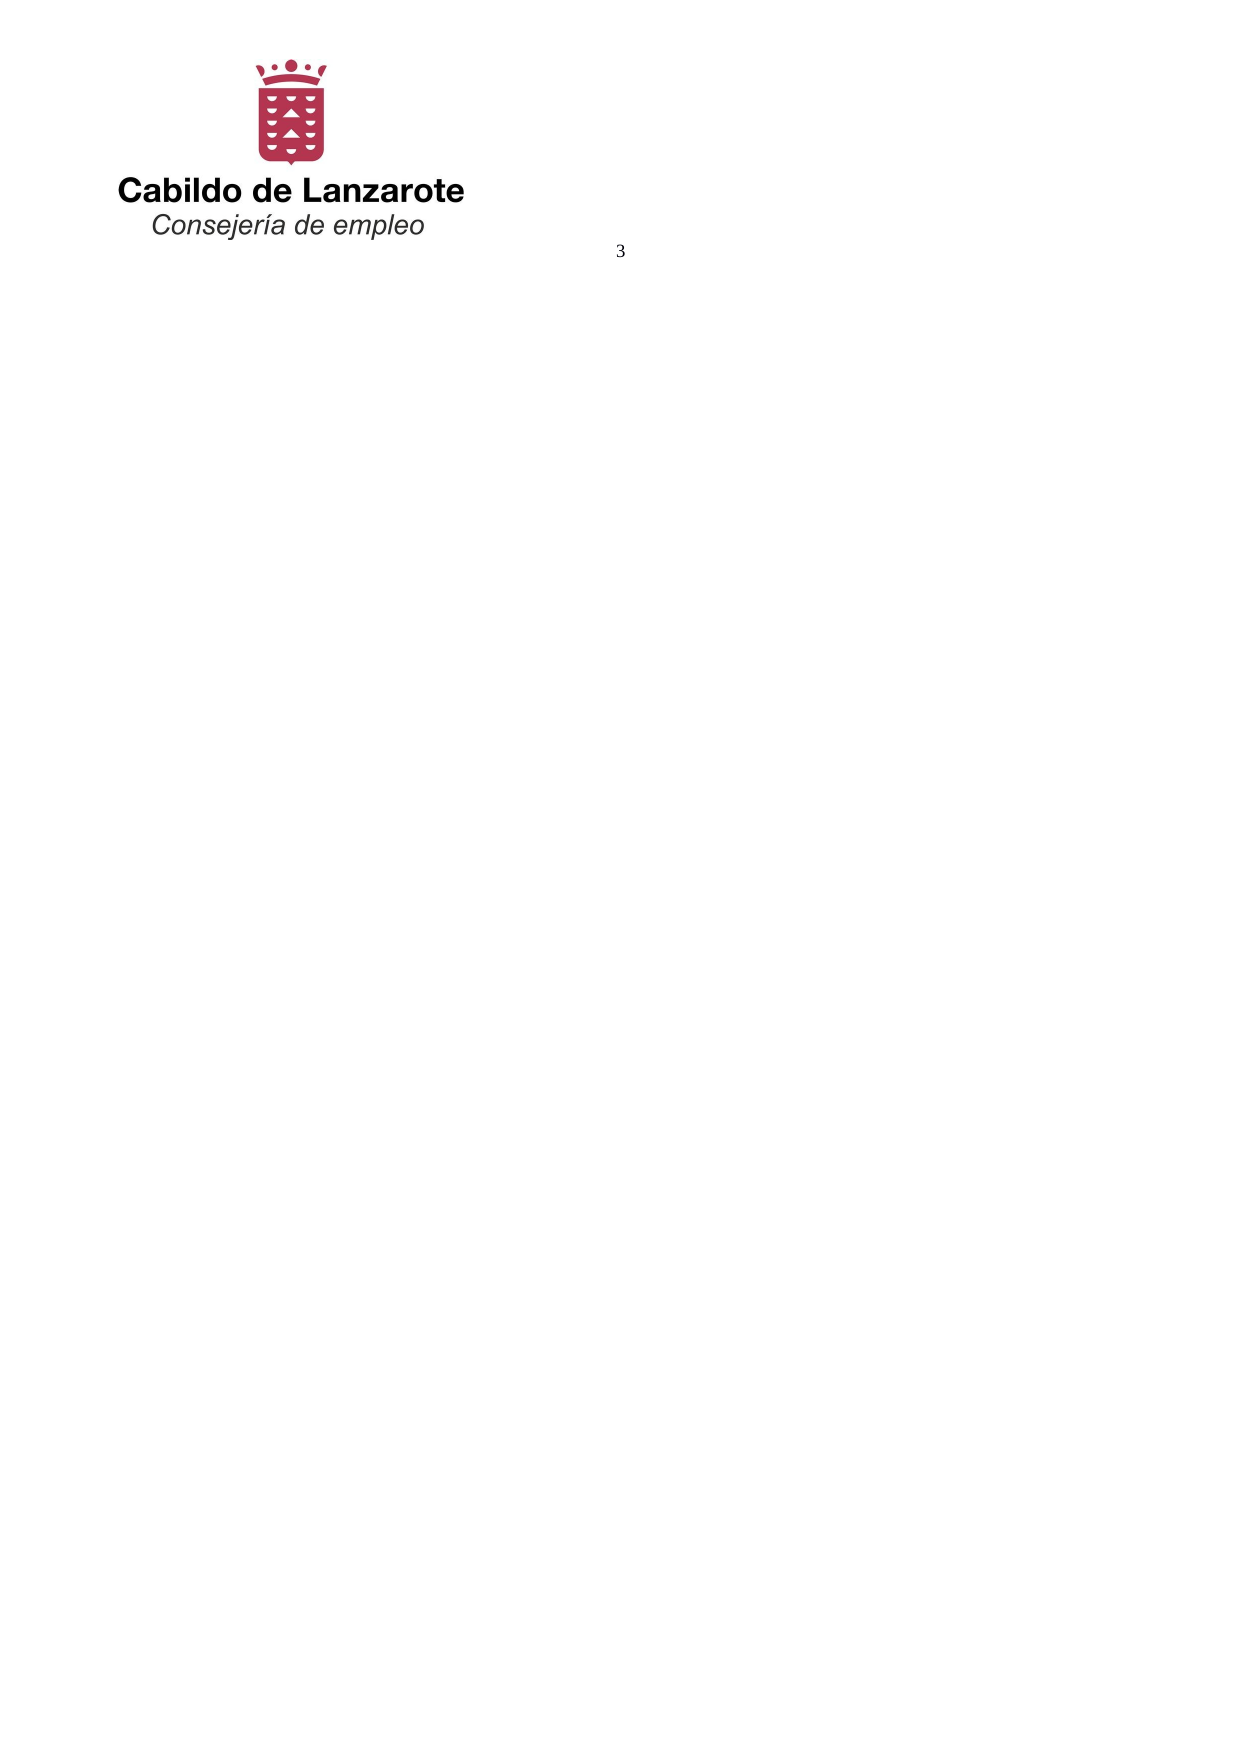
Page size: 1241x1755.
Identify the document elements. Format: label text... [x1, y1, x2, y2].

text 3 [50, 239, 1191, 261]
